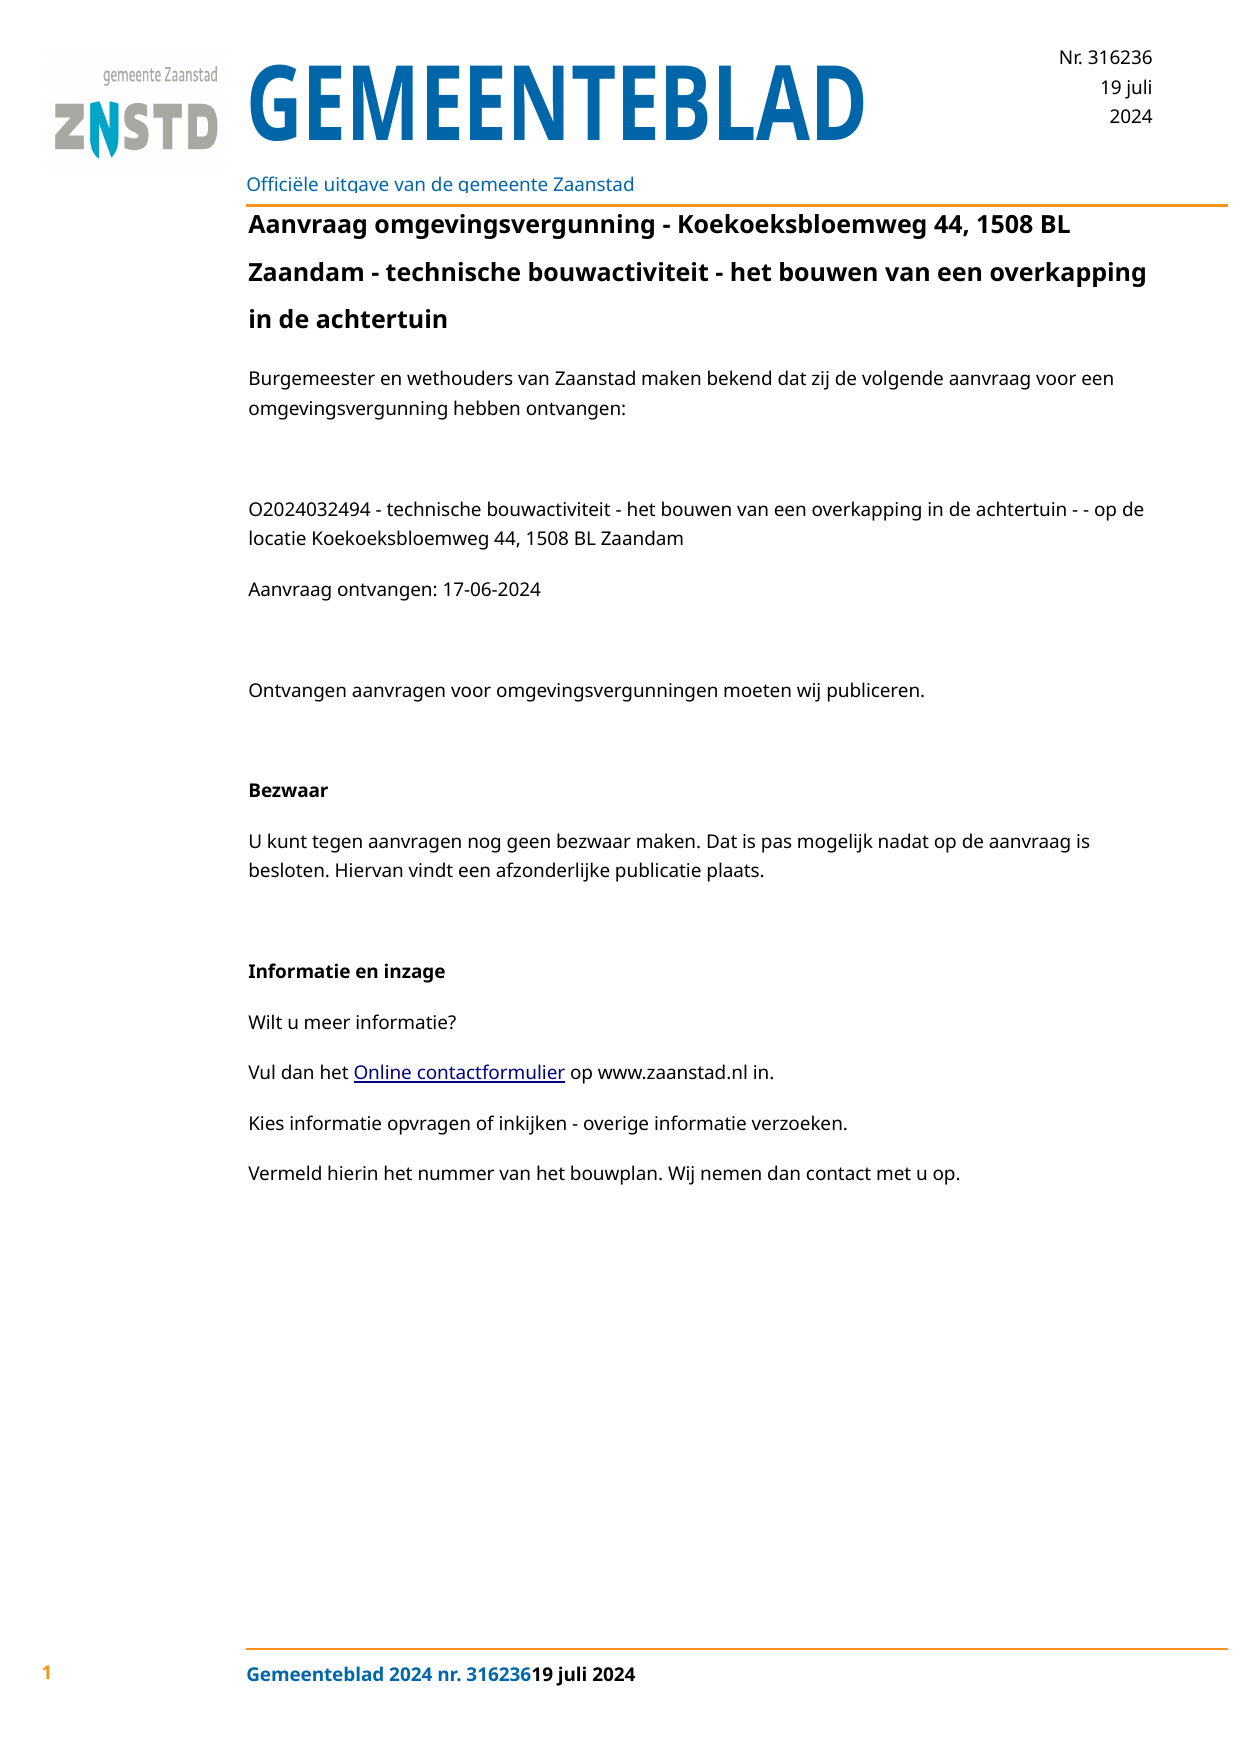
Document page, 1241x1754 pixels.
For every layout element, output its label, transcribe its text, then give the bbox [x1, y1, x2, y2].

picture [41, 47, 231, 172]
text Wilt u meer informatie? [248, 1009, 1152, 1034]
text Aanvraag ontvangen: 17-06-2024 [248, 576, 1152, 602]
text U kunt tegen aanvragen nog geen bezwaar maken. Dat is pas mogelijk nadat op de aanvraag is besloten. Hiervan vindt een afzonderlijke publicatie plaats. [248, 828, 1152, 883]
text Informatie en inzage [248, 958, 1152, 984]
text Kies informatie opvragen of inkijken - overige informatie verzoeken. [248, 1110, 1152, 1135]
text Bezwaar [248, 778, 1152, 803]
text Ontvangen aanvragen voor omgevingsvergunningen moeten wij publiceren. [248, 677, 1152, 702]
text Vermeld hierin het nummer van het bouwplan. Wij nemen dan contact met u op. [248, 1160, 1152, 1186]
text Aanvraag omgevingsvergunning - Koekoeksbloemweg 44, 1508 BL Zaandam - technische bouwactiviteit - het bouwen van een overkapping in de achtertuin [248, 207, 1152, 336]
text Vul dan het Online contactformulier op www.zaanstad.nl in. [248, 1059, 1152, 1085]
text O2024032494 - technische bouwactiviteit - het bouwen van een overkapping in de achtertuin - - op de locatie Koekoeksbloemweg 44, 1508 BL Zaandam [248, 496, 1152, 551]
text Burgemeester en wethouders van Zaanstad maken bekend dat zij de volgende aanvraag voor een omgevingsvergunning hebben ontvangen: [248, 366, 1152, 421]
